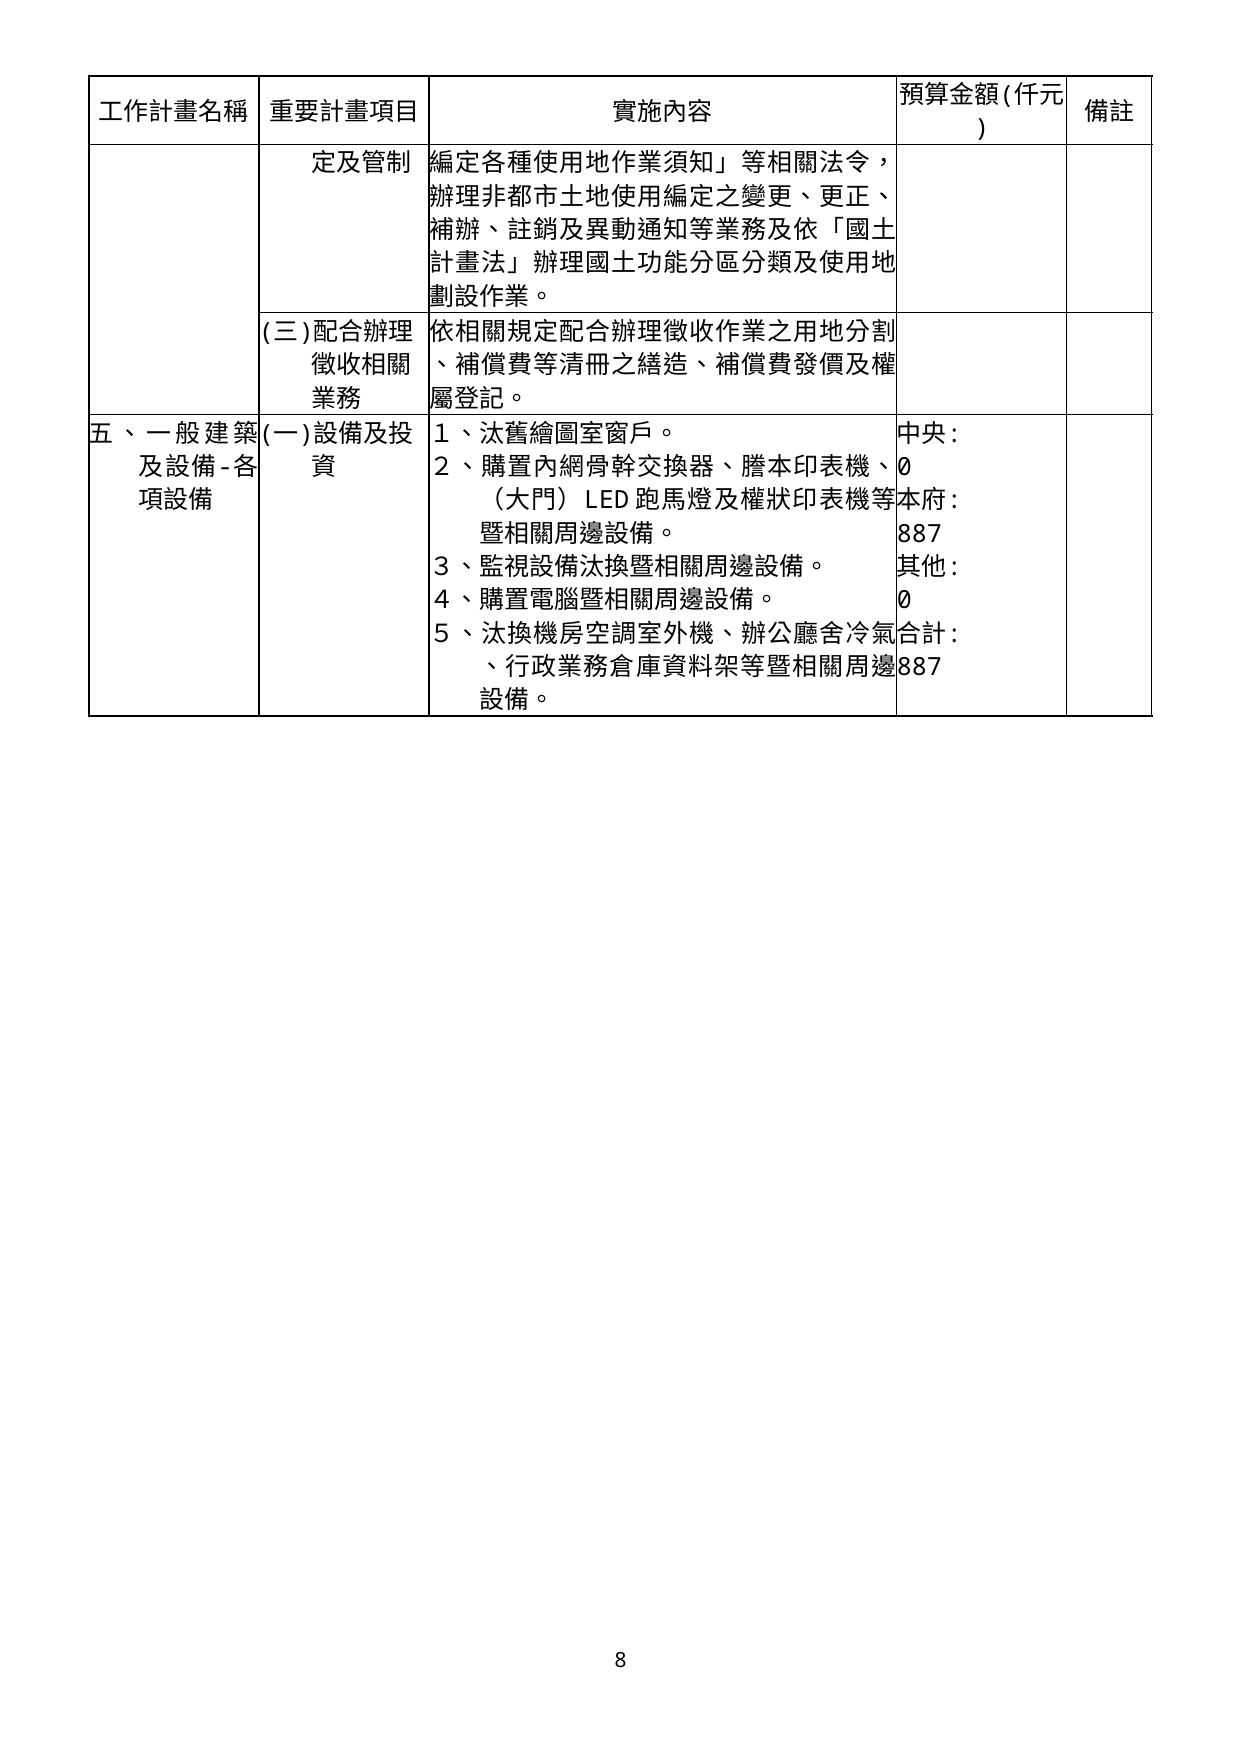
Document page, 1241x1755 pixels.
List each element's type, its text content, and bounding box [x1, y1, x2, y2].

table_cell 定及管制 [260, 145, 428, 312]
table_cell [1067, 145, 1151, 312]
table_cell [1067, 415, 1151, 715]
table_header 重要計畫項目 [260, 77, 428, 143]
table_cell 依相關規定配合辦理徵收作業之用地分割、補償費等清冊之繕造、補償費發價及權屬登記。 [430, 313, 896, 414]
table_cell [897, 145, 1066, 312]
table_header 備註 [1067, 77, 1151, 143]
table_cell 編定各種使用地作業須知」等相關法令，辦理非都市土地使用編定之變更、更正、補辦、註銷及異動通知等業務及依「國土計畫法」辦理國土功能分區分類及使用地劃設作業。 [430, 145, 896, 312]
table_header 實施內容 [430, 77, 896, 143]
table_header 預算金額(仟元) [897, 77, 1066, 143]
table_cell １、汰舊繪圖室窗戶。 ２、購置內網骨幹交換器、謄本印表機、（大門）LED跑馬燈及權狀印表機等暨相關周邊設備。 ３、監視設備汰換暨相關周邊設備。 ４、購置電腦暨相關周邊設備。 ５、汰換機房空調室外機、辦公廳舍冷氣、行政業務倉庫資料架等暨相關周邊設備。 [430, 415, 896, 715]
table_cell (一)設備及投資 [260, 415, 428, 715]
table_cell [90, 145, 258, 414]
table_header 工作計畫名稱 [90, 77, 258, 143]
table_cell [1067, 313, 1151, 414]
table_cell (三)配合辦理徵收相關業務 [260, 313, 428, 414]
table_cell [897, 313, 1066, 414]
table_cell 五、一般建築及設備-各項設備 [90, 415, 258, 715]
table_cell 中央: 0 本府: 887 其他: 0 合計: 887 [897, 415, 1066, 715]
